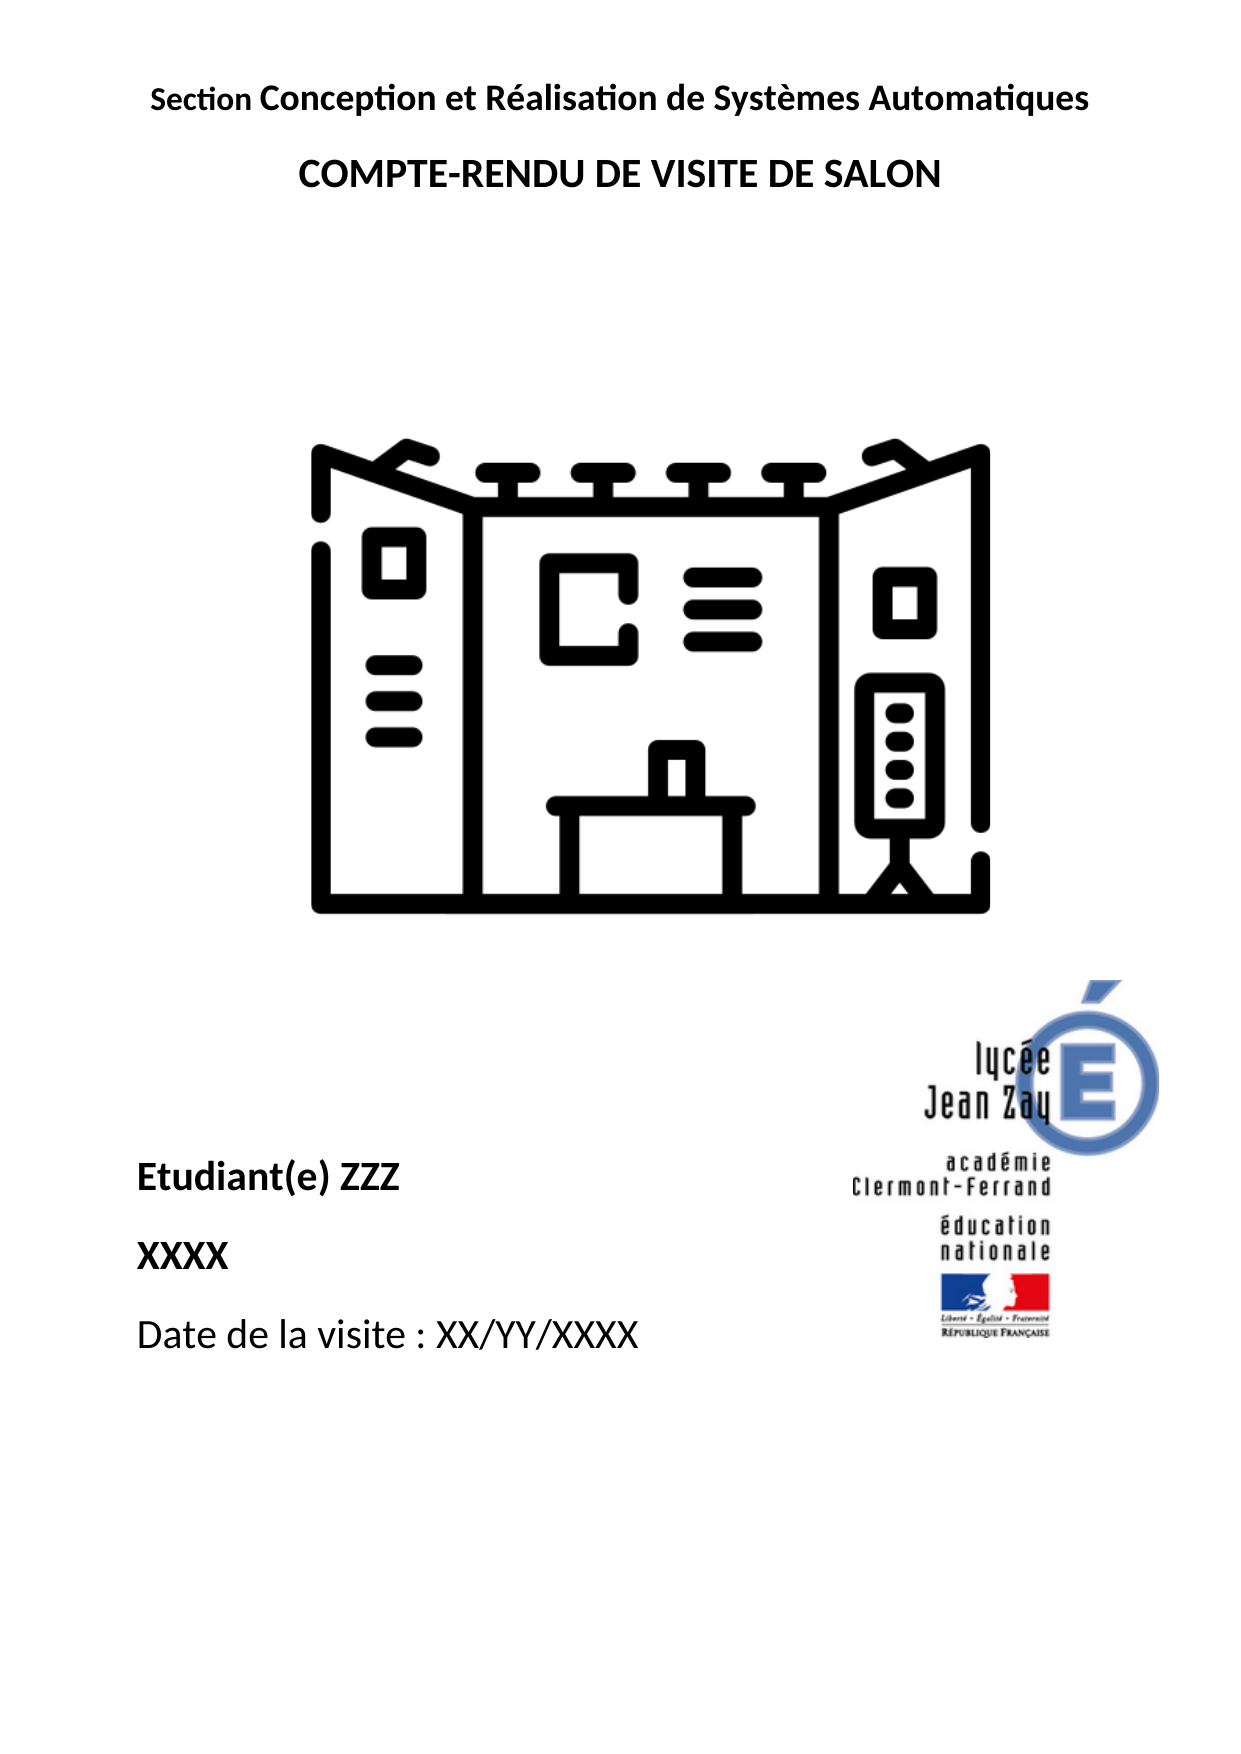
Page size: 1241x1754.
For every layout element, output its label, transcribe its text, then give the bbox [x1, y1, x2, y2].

text Date de la visite : XX/YY/XXXX [137, 1308, 846, 1359]
picture [311, 337, 1160, 1338]
text COMPTE-RENDU DE VISITE DE SALON [118, 147, 1122, 198]
text Etudiant(e) ZZZ [137, 1150, 846, 1201]
text Section Conception et Réalisation de Systèmes Automatiques [118, 74, 1122, 119]
text XXXX [137, 1229, 846, 1280]
